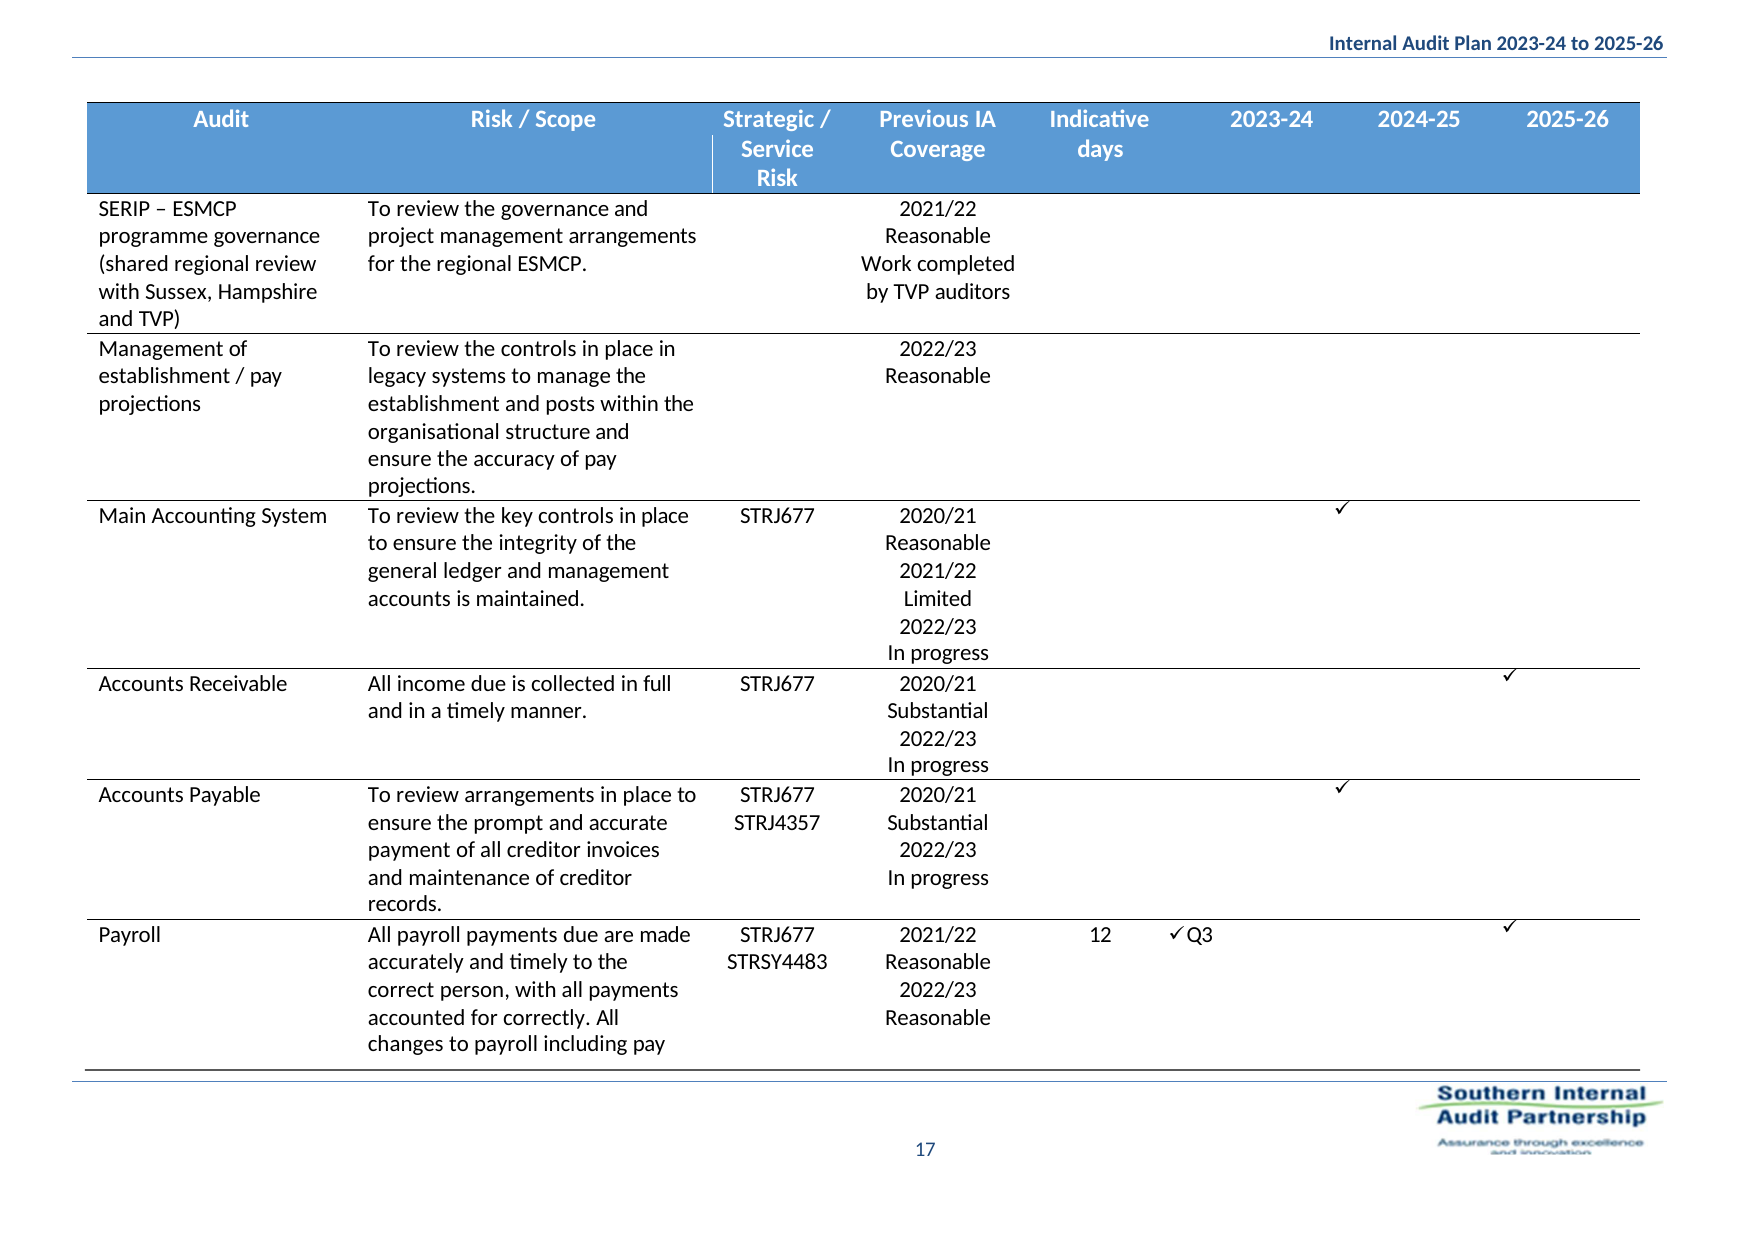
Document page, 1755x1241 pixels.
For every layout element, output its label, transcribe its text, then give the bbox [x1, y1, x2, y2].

table_cell STRJ677 [713, 669, 844, 697]
table_cell 2022/23 [844, 976, 1046, 1004]
table_cell 2022/23 [844, 725, 1046, 753]
table_cell [87, 1004, 348, 1032]
table_cell [1046, 558, 1186, 586]
table_cell [713, 1004, 844, 1032]
table_cell [1352, 251, 1640, 279]
table_cell [713, 446, 844, 474]
table_cell [1046, 474, 1186, 500]
table_cell [1186, 165, 1352, 193]
table_cell [1352, 837, 1640, 865]
table_cell [1186, 614, 1352, 642]
table_cell [87, 865, 348, 893]
table_cell [1046, 363, 1186, 391]
table_cell [1186, 753, 1352, 779]
table_cell establishment and posts within the [348, 391, 712, 418]
table_cell 2020/21 [844, 669, 1046, 697]
table_cell [1352, 865, 1640, 893]
table_cell Limited [844, 586, 1046, 614]
table_cell 2021/22 [844, 558, 1046, 586]
table_cell [1186, 837, 1352, 865]
table_cell [1352, 501, 1640, 530]
table_cell [1046, 893, 1186, 919]
table_cell (shared regional review [87, 251, 348, 279]
table_cell [713, 976, 844, 1004]
table_cell Work completed [844, 251, 1046, 279]
table_cell [1186, 642, 1352, 668]
table_cell [1186, 669, 1352, 697]
table_cell [1352, 165, 1640, 193]
table_cell [713, 334, 844, 363]
table_cell [87, 725, 348, 753]
table_cell [1186, 949, 1352, 976]
table_cell [1046, 307, 1186, 333]
table_cell [348, 279, 712, 307]
table_cell general ledger and management [348, 558, 712, 586]
table_cell [1046, 279, 1186, 307]
table_cell STRJ4357 [713, 809, 844, 837]
table_cell [1046, 194, 1186, 223]
table_cell Reasonable [844, 363, 1046, 391]
table_cell [1046, 753, 1186, 779]
table_cell [713, 642, 844, 668]
table_cell [1186, 558, 1352, 586]
table_cell [713, 251, 844, 279]
table_cell [1046, 698, 1186, 725]
table_cell [1352, 642, 1640, 668]
table_cell Reasonable [844, 530, 1046, 558]
table_cell [348, 725, 712, 753]
table_cell [1046, 809, 1186, 837]
table_cell [1186, 363, 1352, 391]
table_cell [844, 307, 1046, 333]
table_cell and in a timely manner. [348, 698, 712, 725]
table_cell [1352, 586, 1640, 614]
table_cell [713, 753, 844, 779]
table_header Audit Risk / Scope Strategic / Previous IA Indicative 2023-24 2024-25 2025-26 [87, 103, 1640, 135]
table_cell 2022/23 [844, 334, 1046, 363]
table_cell [1352, 976, 1640, 1004]
table_cell [713, 893, 844, 919]
table_cell STRSY4483 [713, 949, 844, 976]
table_cell [1352, 446, 1640, 474]
table_cell [348, 135, 712, 165]
table_cell [1046, 669, 1186, 697]
table_cell [1352, 893, 1640, 919]
table_cell [1186, 976, 1352, 1004]
table_cell with Sussex, Hampshire [87, 279, 348, 307]
table_cell [87, 419, 348, 446]
table_cell [1352, 530, 1640, 558]
table_cell All income due is collected in full [348, 669, 712, 697]
table_cell [1186, 307, 1352, 333]
table_cell Management of [87, 334, 348, 363]
table_cell [713, 837, 844, 865]
table_cell Accounts Payable [87, 780, 348, 809]
table_cell [713, 194, 844, 223]
table_cell Service [713, 135, 844, 165]
table_cell [1352, 753, 1640, 779]
table_cell Coverage [844, 135, 1046, 165]
table_cell To review arrangements in place to [348, 780, 712, 809]
table_cell organisational structure and [348, 419, 712, 446]
table_cell [844, 446, 1046, 474]
table_cell [713, 363, 844, 391]
table_cell [1186, 698, 1352, 725]
table_cell [1352, 780, 1640, 809]
table_cell [1186, 1004, 1352, 1032]
table_cell Accounts Receivable [87, 669, 348, 697]
table_cell [1352, 1032, 1640, 1058]
table_cell [713, 530, 844, 558]
table_cell [844, 165, 1046, 193]
table_cell STRJ677 [713, 920, 844, 948]
table_cell [348, 753, 712, 779]
table_cell [87, 893, 348, 919]
table_cell 2021/22 [844, 194, 1046, 223]
table_cell [1186, 725, 1352, 753]
table_cell [713, 391, 844, 418]
table_cell [1352, 419, 1640, 446]
table_cell and maintenance of creditor [348, 865, 712, 893]
table_cell [348, 614, 712, 642]
table_cell [87, 976, 348, 1004]
table_cell [348, 642, 712, 668]
table_cell [713, 419, 844, 446]
table_cell [87, 642, 348, 668]
table_cell [87, 1032, 348, 1058]
table_cell 2021/22 [844, 920, 1046, 948]
table_cell In progress [844, 753, 1046, 779]
table_cell To review the controls in place in [348, 334, 712, 363]
table_cell [87, 753, 348, 779]
table_cell [1186, 251, 1352, 279]
table_cell ensure the prompt and accurate [348, 809, 712, 837]
table_cell [1046, 530, 1186, 558]
table_cell [1046, 837, 1186, 865]
table_cell [87, 446, 348, 474]
table_cell [1186, 334, 1352, 363]
table_cell [1186, 223, 1352, 251]
table_cell [87, 614, 348, 642]
table_cell In progress [844, 642, 1046, 668]
table_cell [1186, 194, 1352, 223]
table_cell Reasonable [844, 223, 1046, 251]
table_cell [1046, 165, 1186, 193]
table_cell All payroll payments due are made [348, 920, 712, 948]
table_cell [713, 586, 844, 614]
table_cell STRJ677 [713, 501, 844, 530]
table_cell [1046, 391, 1186, 418]
table_cell [1186, 474, 1352, 500]
table_cell [1352, 474, 1640, 500]
table_cell [713, 558, 844, 586]
table_cell to ensure the integrity of the [348, 530, 712, 558]
table_cell [1186, 391, 1352, 418]
table_cell correct person, with all payments [348, 976, 712, 1004]
table_cell SERIP – ESMCP [87, 194, 348, 223]
table_cell 2020/21 [844, 780, 1046, 809]
table_cell [1352, 334, 1640, 363]
table_cell [713, 865, 844, 893]
table_cell [1046, 725, 1186, 753]
table_cell [87, 698, 348, 725]
table_cell [1046, 419, 1186, 446]
table_cell [87, 474, 348, 500]
table_cell [1352, 307, 1640, 333]
table_cell [1046, 586, 1186, 614]
table_cell [1046, 865, 1186, 893]
table_cell [844, 474, 1046, 500]
table_cell [713, 223, 844, 251]
table_cell 12 [1046, 920, 1186, 948]
table_cell [844, 893, 1046, 919]
table_cell [1046, 642, 1186, 668]
table_cell [1046, 501, 1186, 530]
table_cell [713, 307, 844, 333]
table_cell [87, 558, 348, 586]
table_cell programme governance [87, 223, 348, 251]
table_cell and TVP) [87, 307, 348, 333]
table_cell [1046, 1004, 1186, 1032]
table_cell projections. [348, 474, 712, 500]
table_cell Risk [713, 165, 844, 193]
table_cell [1046, 334, 1186, 363]
table_cell [1186, 419, 1352, 446]
table_cell [844, 1032, 1046, 1058]
table_cell [1186, 780, 1352, 809]
table_cell [1046, 614, 1186, 642]
table_cell days [1046, 135, 1186, 165]
table_cell [1186, 530, 1352, 558]
table_cell Substantial [844, 698, 1046, 725]
table_cell [1186, 893, 1352, 919]
table_cell 2020/21 [844, 501, 1046, 530]
table_cell projections [87, 391, 348, 418]
table_cell [1352, 725, 1640, 753]
table_cell [1352, 194, 1640, 223]
table_cell [1352, 949, 1640, 976]
table_cell 2022/23 [844, 837, 1046, 865]
table_cell [1352, 279, 1640, 307]
table_cell [1046, 780, 1186, 809]
table_cell Substantial [844, 809, 1046, 837]
table_cell [87, 949, 348, 976]
table_cell [1352, 391, 1640, 418]
table_cell project management arrangements [348, 223, 712, 251]
table_cell Main Accounting System [87, 501, 348, 530]
table_cell [348, 165, 712, 193]
table_cell [1046, 223, 1186, 251]
table_cell To review the governance and [348, 194, 712, 223]
table_cell payment of all creditor invoices [348, 837, 712, 865]
table_cell [713, 725, 844, 753]
table_cell STRJ677 [713, 780, 844, 809]
table_cell [1352, 223, 1640, 251]
table_cell establishment / pay [87, 363, 348, 391]
table_cell [1352, 614, 1640, 642]
table_cell [87, 809, 348, 837]
table_cell [1186, 865, 1352, 893]
table_cell [1046, 949, 1186, 976]
table_cell [1186, 1032, 1352, 1058]
table_cell [1352, 558, 1640, 586]
table_cell [1352, 1004, 1640, 1032]
table_cell legacy systems to manage the [348, 363, 712, 391]
table_cell Reasonable [844, 1004, 1046, 1032]
table_cell [1186, 586, 1352, 614]
table_cell In progress [844, 865, 1046, 893]
table_cell [1186, 809, 1352, 837]
table_cell by TVP auditors [844, 279, 1046, 307]
table_cell [1352, 809, 1640, 837]
table_cell [87, 165, 348, 193]
table_cell for the regional ESMCP. [348, 251, 712, 279]
table_cell To review the key controls in place [348, 501, 712, 530]
table_cell changes to payroll including pay [348, 1032, 712, 1058]
table_cell [844, 419, 1046, 446]
table_cell records. [348, 893, 712, 919]
table_cell [1352, 698, 1640, 725]
table_cell [1186, 279, 1352, 307]
table_cell 2022/23 [844, 614, 1046, 642]
table_cell [713, 279, 844, 307]
table_cell [1046, 976, 1186, 1004]
table_cell [1186, 446, 1352, 474]
table_cell [1186, 501, 1352, 530]
table_cell [348, 307, 712, 333]
table_cell [844, 391, 1046, 418]
table_cell Q3 [1186, 920, 1352, 948]
table_cell [713, 614, 844, 642]
table_cell Reasonable [844, 949, 1046, 976]
table_cell [1186, 135, 1352, 165]
table_cell [1352, 135, 1640, 165]
table_cell [87, 586, 348, 614]
table_cell [713, 698, 844, 725]
table_cell [1046, 1032, 1186, 1058]
table_cell [713, 1032, 844, 1058]
table_cell [1352, 363, 1640, 391]
table_cell [1046, 251, 1186, 279]
table_cell ensure the accuracy of pay [348, 446, 712, 474]
table_cell Payroll [87, 920, 348, 948]
table_cell accurately and timely to the [348, 949, 712, 976]
table_cell accounts is maintained. [348, 586, 712, 614]
table_cell [1352, 669, 1640, 697]
table_cell [87, 135, 348, 165]
table_cell accounted for correctly. All [348, 1004, 712, 1032]
table_cell [87, 530, 348, 558]
table_cell [1046, 446, 1186, 474]
table_cell [713, 474, 844, 500]
table_cell [87, 837, 348, 865]
table_cell [1352, 920, 1640, 948]
